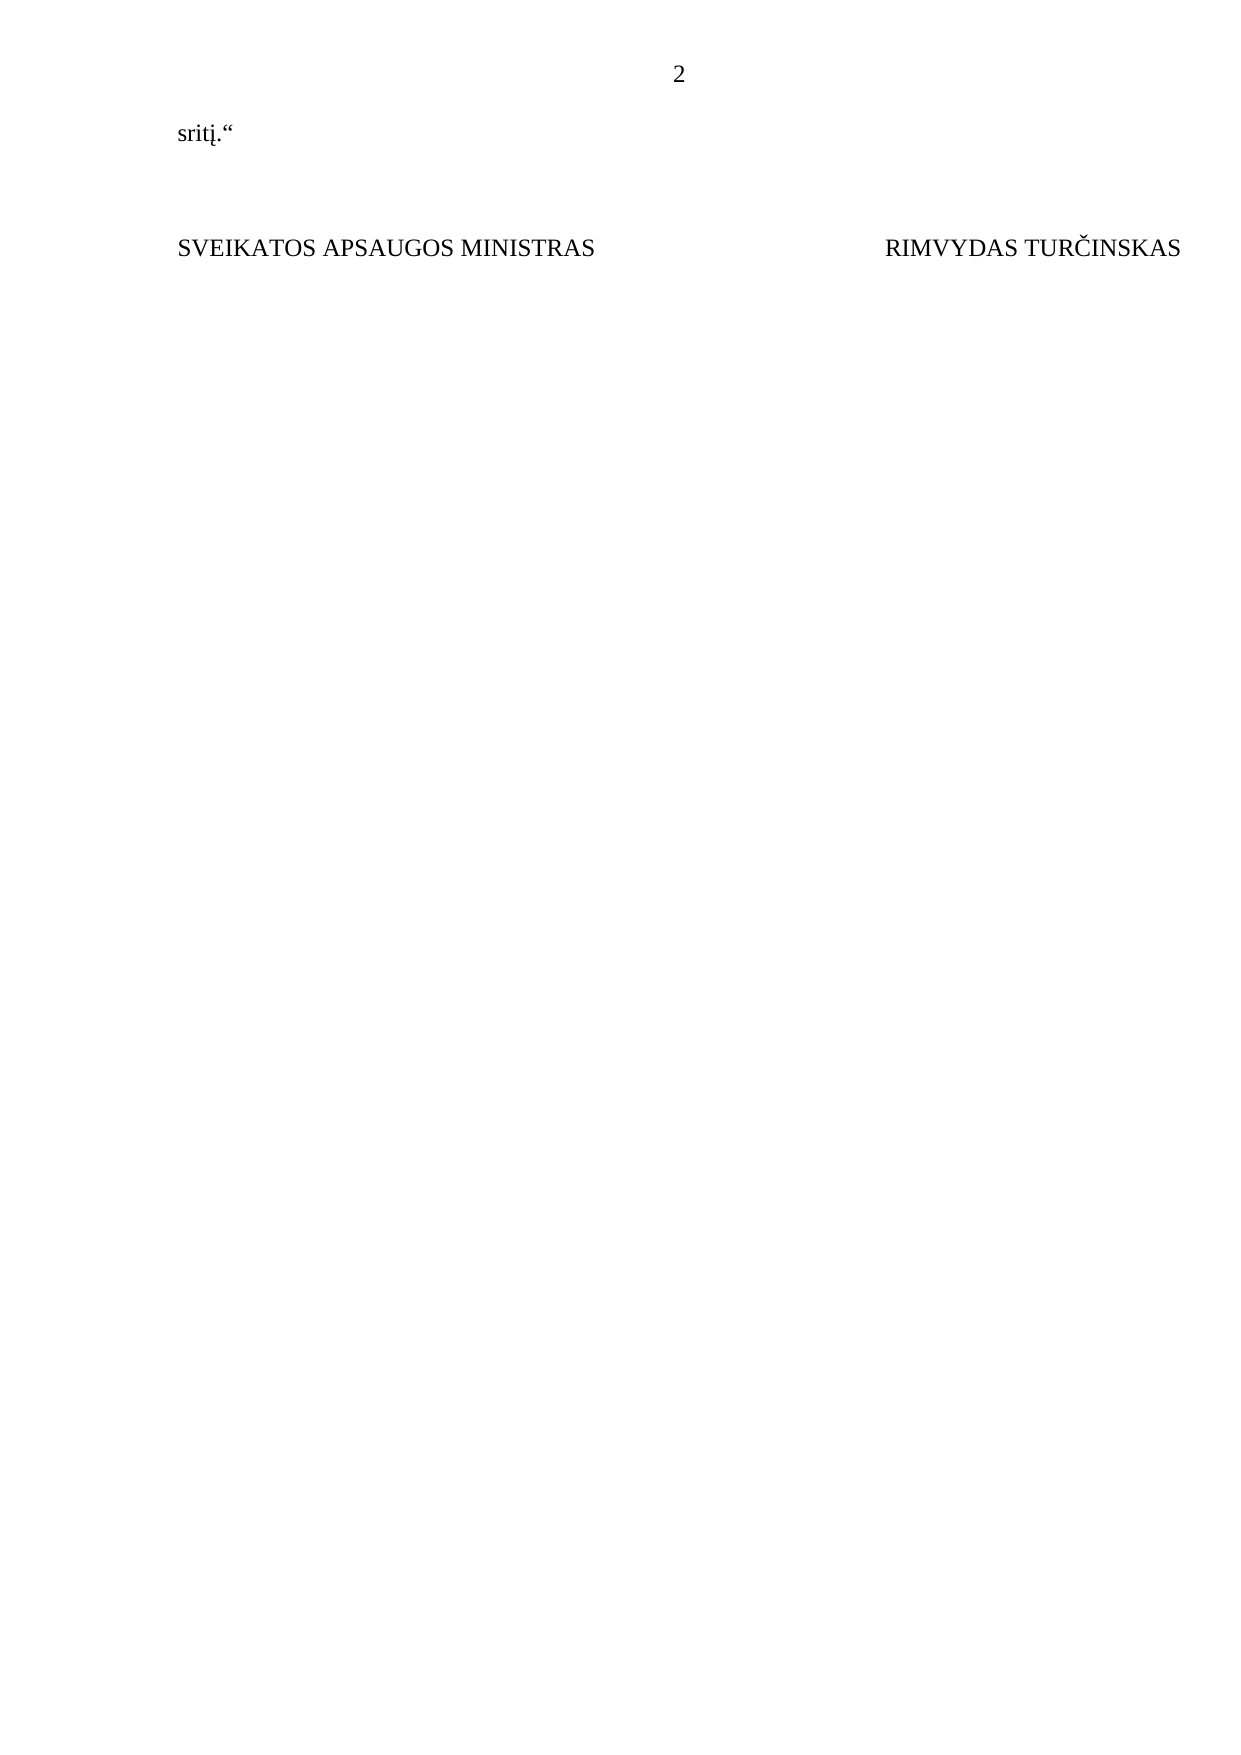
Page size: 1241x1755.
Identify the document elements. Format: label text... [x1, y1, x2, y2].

text SVEIKATOS APSAUGOS MINISTRAS RIMVYDAS TURČINSKAS [177, 233, 1181, 262]
text sritį.“ [177, 118, 1181, 147]
